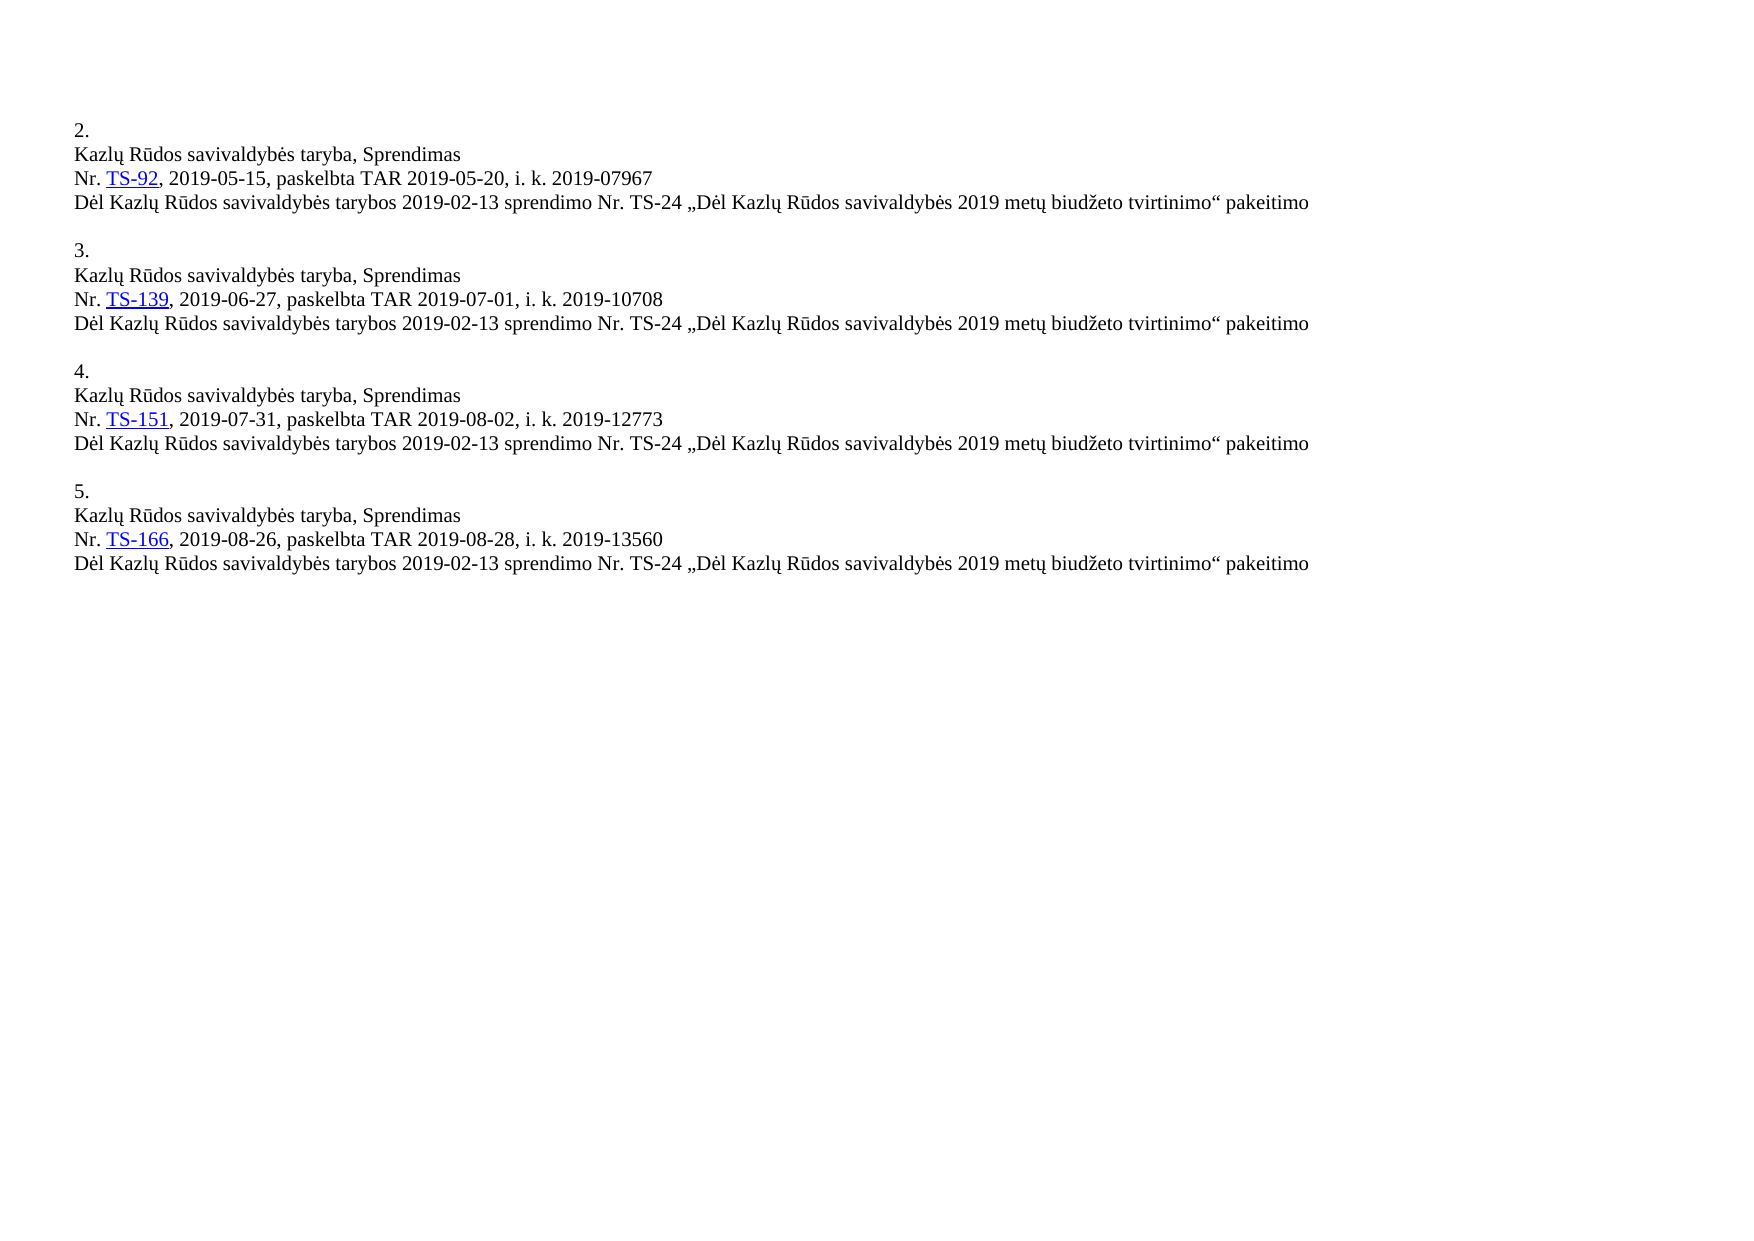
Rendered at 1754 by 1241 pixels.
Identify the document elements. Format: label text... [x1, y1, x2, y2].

text Dėl Kazlų Rūdos savivaldybės tarybos 2019-02-13 sprendimo Nr. TS-24 „Dėl Kazlų Rūdos savivaldybės 2019 metų biudžeto tvirtinimo“ pakeitimo [74, 311, 1728, 335]
text Dėl Kazlų Rūdos savivaldybės tarybos 2019-02-13 sprendimo Nr. TS-24 „Dėl Kazlų Rūdos savivaldybės 2019 metų biudžeto tvirtinimo“ pakeitimo [74, 190, 1728, 214]
text Dėl Kazlų Rūdos savivaldybės tarybos 2019-02-13 sprendimo Nr. TS-24 „Dėl Kazlų Rūdos savivaldybės 2019 metų biudžeto tvirtinimo“ pakeitimo [74, 551, 1728, 575]
text Nr. TS-139, 2019-06-27, paskelbta TAR 2019-07-01, i. k. 2019-10708 [74, 287, 1728, 311]
text Nr. TS-166, 2019-08-26, paskelbta TAR 2019-08-28, i. k. 2019-13560 [74, 527, 1728, 551]
text 2. [74, 118, 1728, 142]
text 3. [74, 238, 1728, 262]
text Dėl Kazlų Rūdos savivaldybės tarybos 2019-02-13 sprendimo Nr. TS-24 „Dėl Kazlų Rūdos savivaldybės 2019 metų biudžeto tvirtinimo“ pakeitimo [74, 431, 1728, 455]
text Kazlų Rūdos savivaldybės taryba, Sprendimas [74, 262, 1728, 287]
text Nr. TS-92, 2019-05-15, paskelbta TAR 2019-05-20, i. k. 2019-07967 [74, 166, 1728, 190]
text Nr. TS-151, 2019-07-31, paskelbta TAR 2019-08-02, i. k. 2019-12773 [74, 407, 1728, 431]
text Kazlų Rūdos savivaldybės taryba, Sprendimas [74, 503, 1728, 527]
text Kazlų Rūdos savivaldybės taryba, Sprendimas [74, 142, 1728, 166]
text Kazlų Rūdos savivaldybės taryba, Sprendimas [74, 383, 1728, 407]
text 4. [74, 359, 1728, 383]
text 5. [74, 479, 1728, 503]
